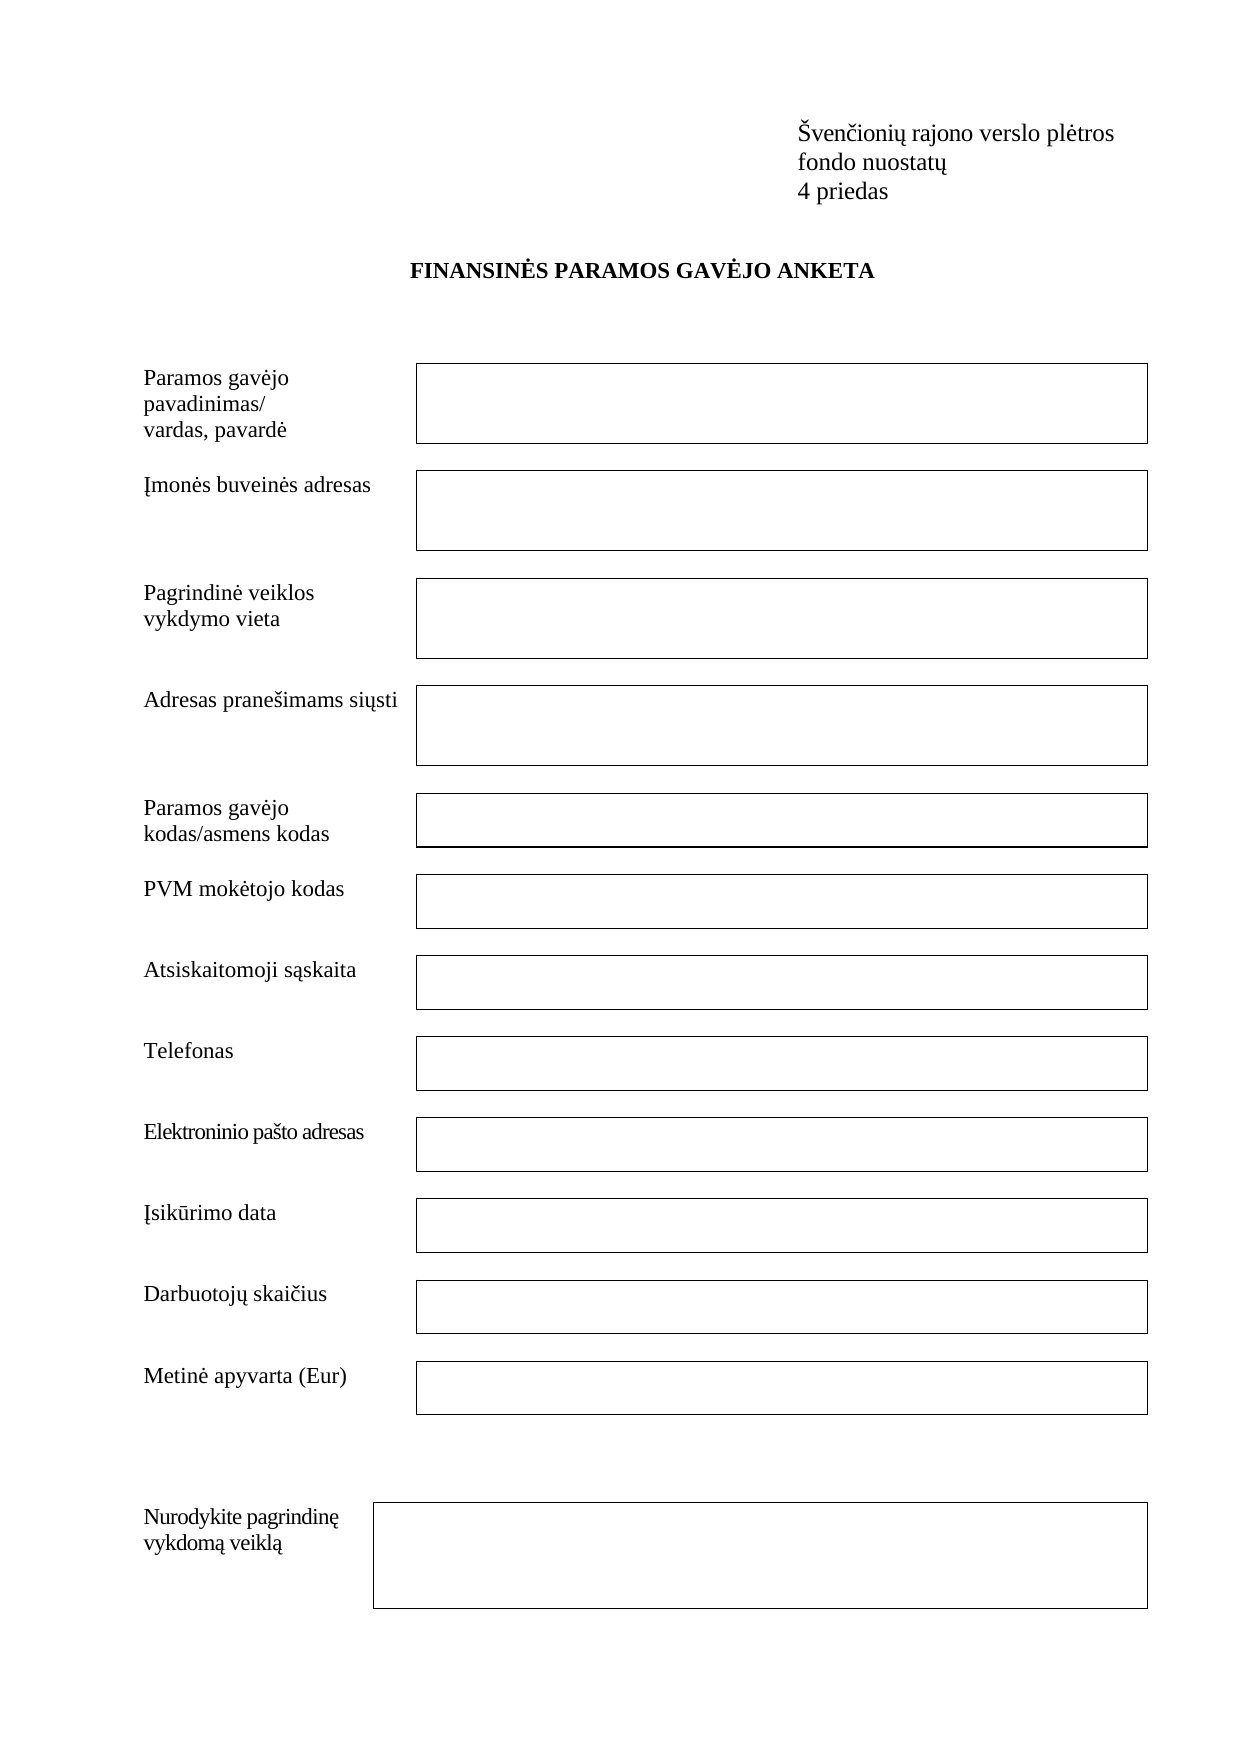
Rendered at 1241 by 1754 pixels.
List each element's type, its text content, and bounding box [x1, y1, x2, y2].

table_cell [417, 659, 1148, 685]
table_cell [417, 444, 1148, 470]
table_cell [132, 1333, 417, 1361]
table_cell [417, 1010, 1148, 1036]
text fondo nuostatų [133, 147, 1152, 176]
table_cell [132, 1171, 417, 1198]
table_cell [417, 686, 1147, 765]
table_cell Adresas pranešimams siųsti [132, 685, 416, 765]
table_cell [132, 658, 417, 685]
table_cell [132, 846, 417, 874]
table_cell [417, 471, 1147, 550]
table_cell [417, 875, 1147, 927]
table_cell [417, 1362, 1147, 1414]
table_cell Pagrindinė veiklos vykdymo vieta [132, 578, 416, 658]
table_cell [132, 1009, 417, 1036]
table_cell Elektroninio pašto adresas [132, 1117, 416, 1171]
table_cell PVM mokėtojo kodas [132, 874, 416, 927]
text 4 priedas [403, 176, 1152, 204]
text Švenčionių rajono verslo plėtros [133, 118, 1152, 147]
table_cell [132, 765, 417, 793]
table_cell [417, 766, 1148, 793]
table_cell Įmonės buveinės adresas [132, 470, 416, 550]
table_cell [132, 928, 1148, 955]
table_cell [417, 1281, 1147, 1333]
table_cell [417, 1253, 1148, 1279]
table_cell [132, 550, 417, 578]
table_cell [417, 1037, 1147, 1090]
table_cell Įsikūrimo data [132, 1198, 416, 1252]
text FINANSINĖS PARAMOS GAVĖJO ANKETA [133, 257, 1152, 283]
table_cell [417, 794, 1147, 846]
table_header Paramos gavėjo pavadinimas/ vardas, pavardė [132, 363, 416, 443]
table_cell [417, 551, 1148, 578]
table_cell [417, 579, 1147, 658]
table_cell [417, 1172, 1148, 1198]
table_cell [132, 1090, 417, 1117]
table_cell [417, 1091, 1148, 1117]
table_cell [132, 443, 417, 470]
table_cell [417, 956, 1147, 1009]
table_cell [417, 1199, 1147, 1252]
table_header [374, 1503, 1147, 1608]
table_cell [417, 848, 1148, 874]
table_header [417, 364, 1147, 443]
table_cell [132, 1252, 417, 1279]
table_header Nurodykite pagrindinę vykdomą veiklą [132, 1502, 373, 1608]
table_cell Metinė apyvarta (Eur) [132, 1361, 416, 1414]
table_cell Telefonas [132, 1036, 416, 1090]
table_cell Paramos gavėjo kodas/asmens kodas [132, 793, 416, 846]
table_cell Darbuotojų skaičius [132, 1280, 416, 1333]
table_cell [417, 1334, 1148, 1361]
table_cell [417, 1118, 1147, 1171]
table_cell Atsiskaitomoji sąskaita [132, 955, 416, 1009]
